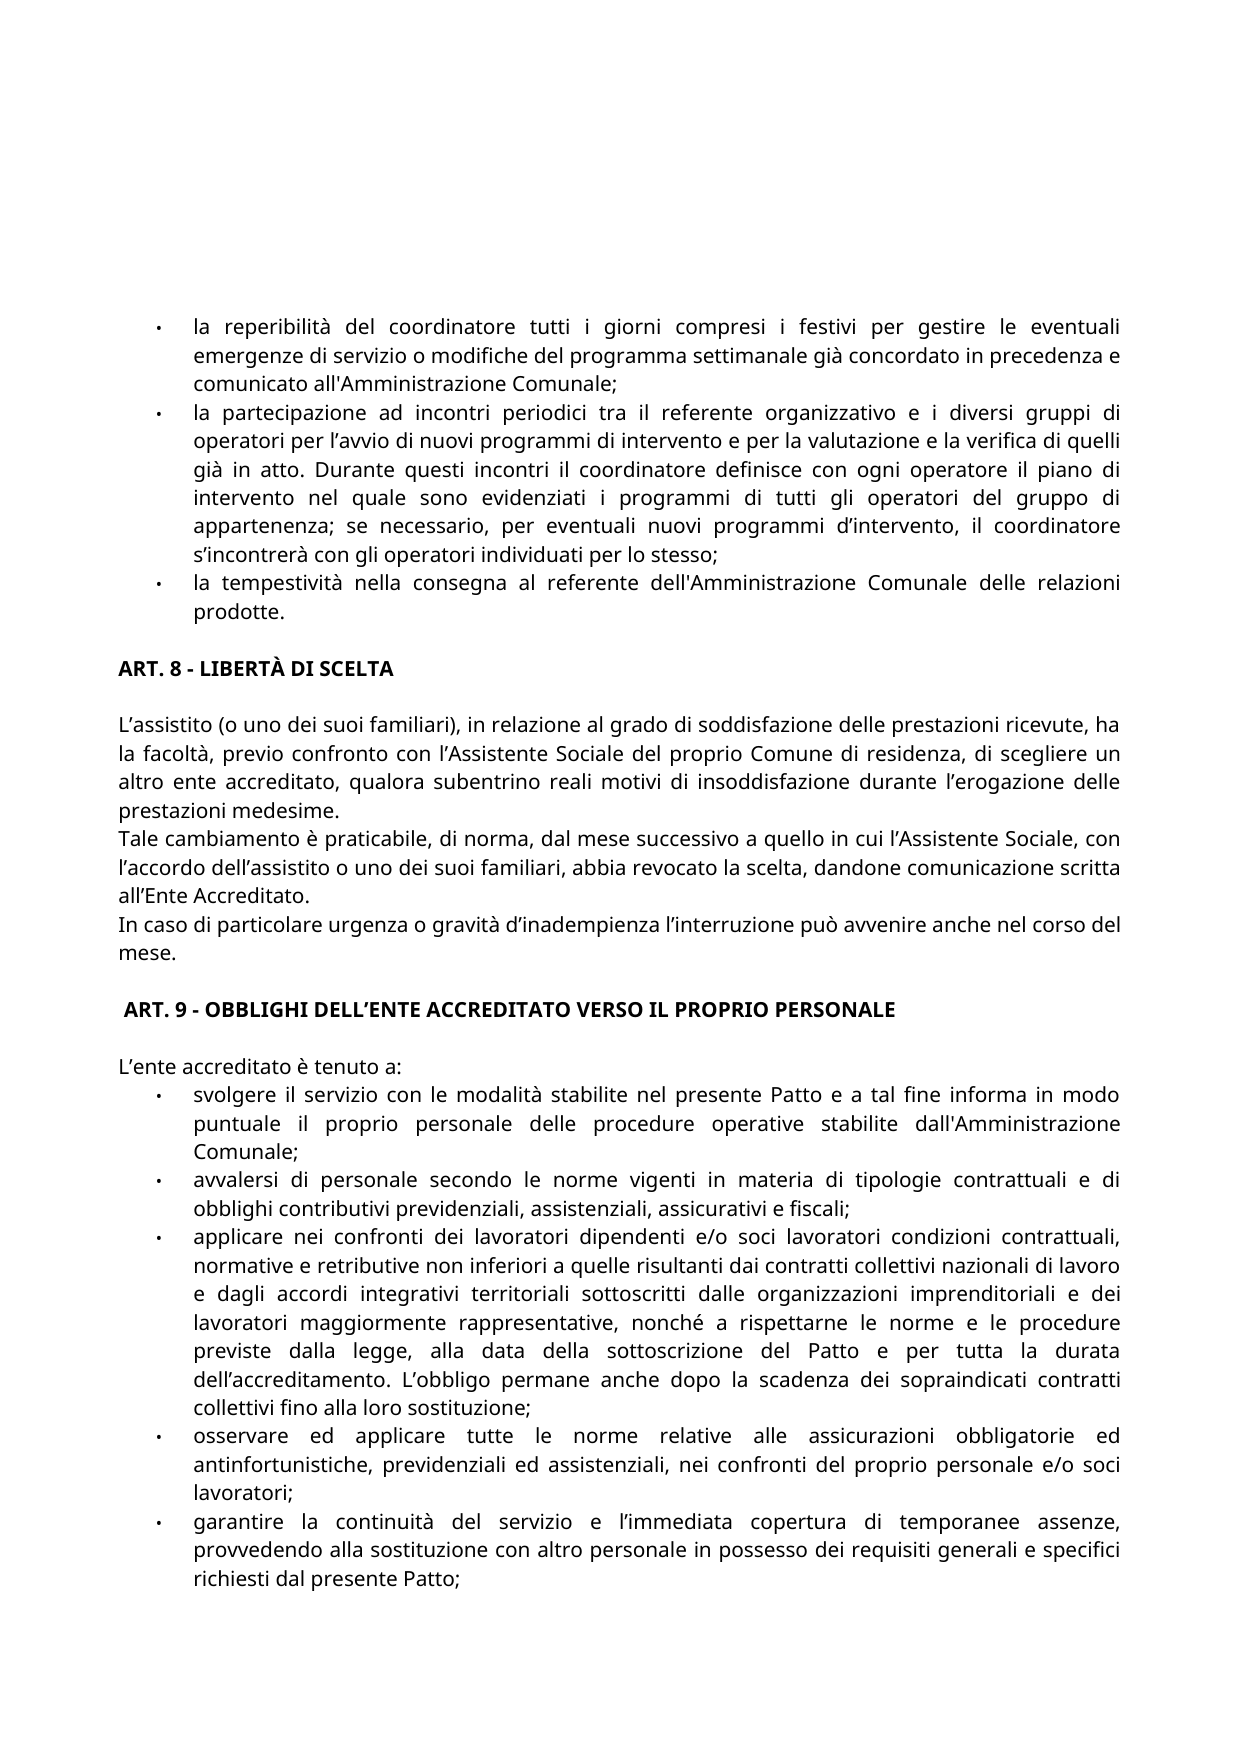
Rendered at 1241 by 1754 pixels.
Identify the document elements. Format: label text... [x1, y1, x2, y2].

text ART. 9 - OBBLIGHI DELL’ENTE ACCREDITATO VERSO IL PROPRIO PERSONALE [118, 995, 1122, 1023]
list osservare ed applicare tutte le norme relative alle assicurazioni obbligatorie ed antinfortunistiche, previdenziali ed assistenziali, nei confronti del proprio personale e/o soci lavoratori; [156, 1422, 1122, 1507]
list la partecipazione ad incontri periodici tra il referente organizzativo e i diversi gruppi di operatori per l’avvio di nuovi programmi di intervento e per la valutazione e la verifica di quelli già in atto. Durante questi incontri il coordinatore definisce con ogni operatore il piano di intervento nel quale sono evidenziati i programmi di tutti gli operatori del gruppo di appartenenza; se necessario, per eventuali nuovi programmi d’intervento, il coordinatore s’incontrerà con gli operatori individuati per lo stesso; [156, 398, 1122, 568]
list avvalersi di personale secondo le norme vigenti in materia di tipologie contrattuali e di obblighi contributivi previdenziali, assistenziali, assicurativi e fiscali; [156, 1166, 1122, 1222]
text L’ente accreditato è tenuto a: [118, 1052, 1122, 1080]
text L’assistito (o uno dei suoi familiari), in relazione al grado di soddisfazione delle prestazioni ricevute, ha la facoltà, previo confronto con l’Assistente Sociale del proprio Comune di residenza, di scegliere un altro ente accreditato, qualora subentrino reali motivi di insoddisfazione durante l’erogazione delle prestazioni medesime. [118, 711, 1122, 824]
text Tale cambiamento è praticabile, di norma, dal mese successivo a quello in cui l’Assistente Sociale, con l’accordo dell’assistito o uno dei suoi familiari, abbia revocato la scelta, dandone comunicazione scritta all’Ente Accreditato. [118, 824, 1122, 910]
list la reperibilità del coordinatore tutti i giorni compresi i festivi per gestire le eventuali emergenze di servizio o modifiche del programma settimanale già concordato in precedenza e comunicato all'Amministrazione Comunale; [156, 312, 1122, 398]
text In caso di particolare urgenza o gravità d’inadempienza l’interruzione può avvenire anche nel corso del mese. [118, 910, 1122, 967]
list applicare nei confronti dei lavoratori dipendenti e/o soci lavoratori condizioni contrattuali, normative e retributive non inferiori a quelle risultanti dai contratti collettivi nazionali di lavoro e dagli accordi integrativi territoriali sottoscritti dalle organizzazioni imprenditoriali e dei lavoratori maggiormente rappresentative, nonché a rispettarne le norme e le procedure previste dalla legge, alla data della sottoscrizione del Patto e per tutta la durata dell’accreditamento. L’obbligo permane anche dopo la scadenza dei sopraindicati contratti collettivi fino alla loro sostituzione; [156, 1222, 1122, 1422]
list garantire la continuità del servizio e l’immediata copertura di temporanee assenze, provvedendo alla sostituzione con altro personale in possesso dei requisiti generali e specifici richiesti dal presente Patto; [156, 1507, 1122, 1592]
list svolgere il servizio con le modalità stabilite nel presente Patto e a tal fine informa in modo puntuale il proprio personale delle procedure operative stabilite dall'Amministrazione Comunale; [156, 1080, 1122, 1166]
list la tempestività nella consegna al referente dell'Amministrazione Comunale delle relazioni prodotte. [156, 568, 1122, 625]
text ART. 8 - LIBERTÀ DI SCELTA [118, 654, 1122, 682]
